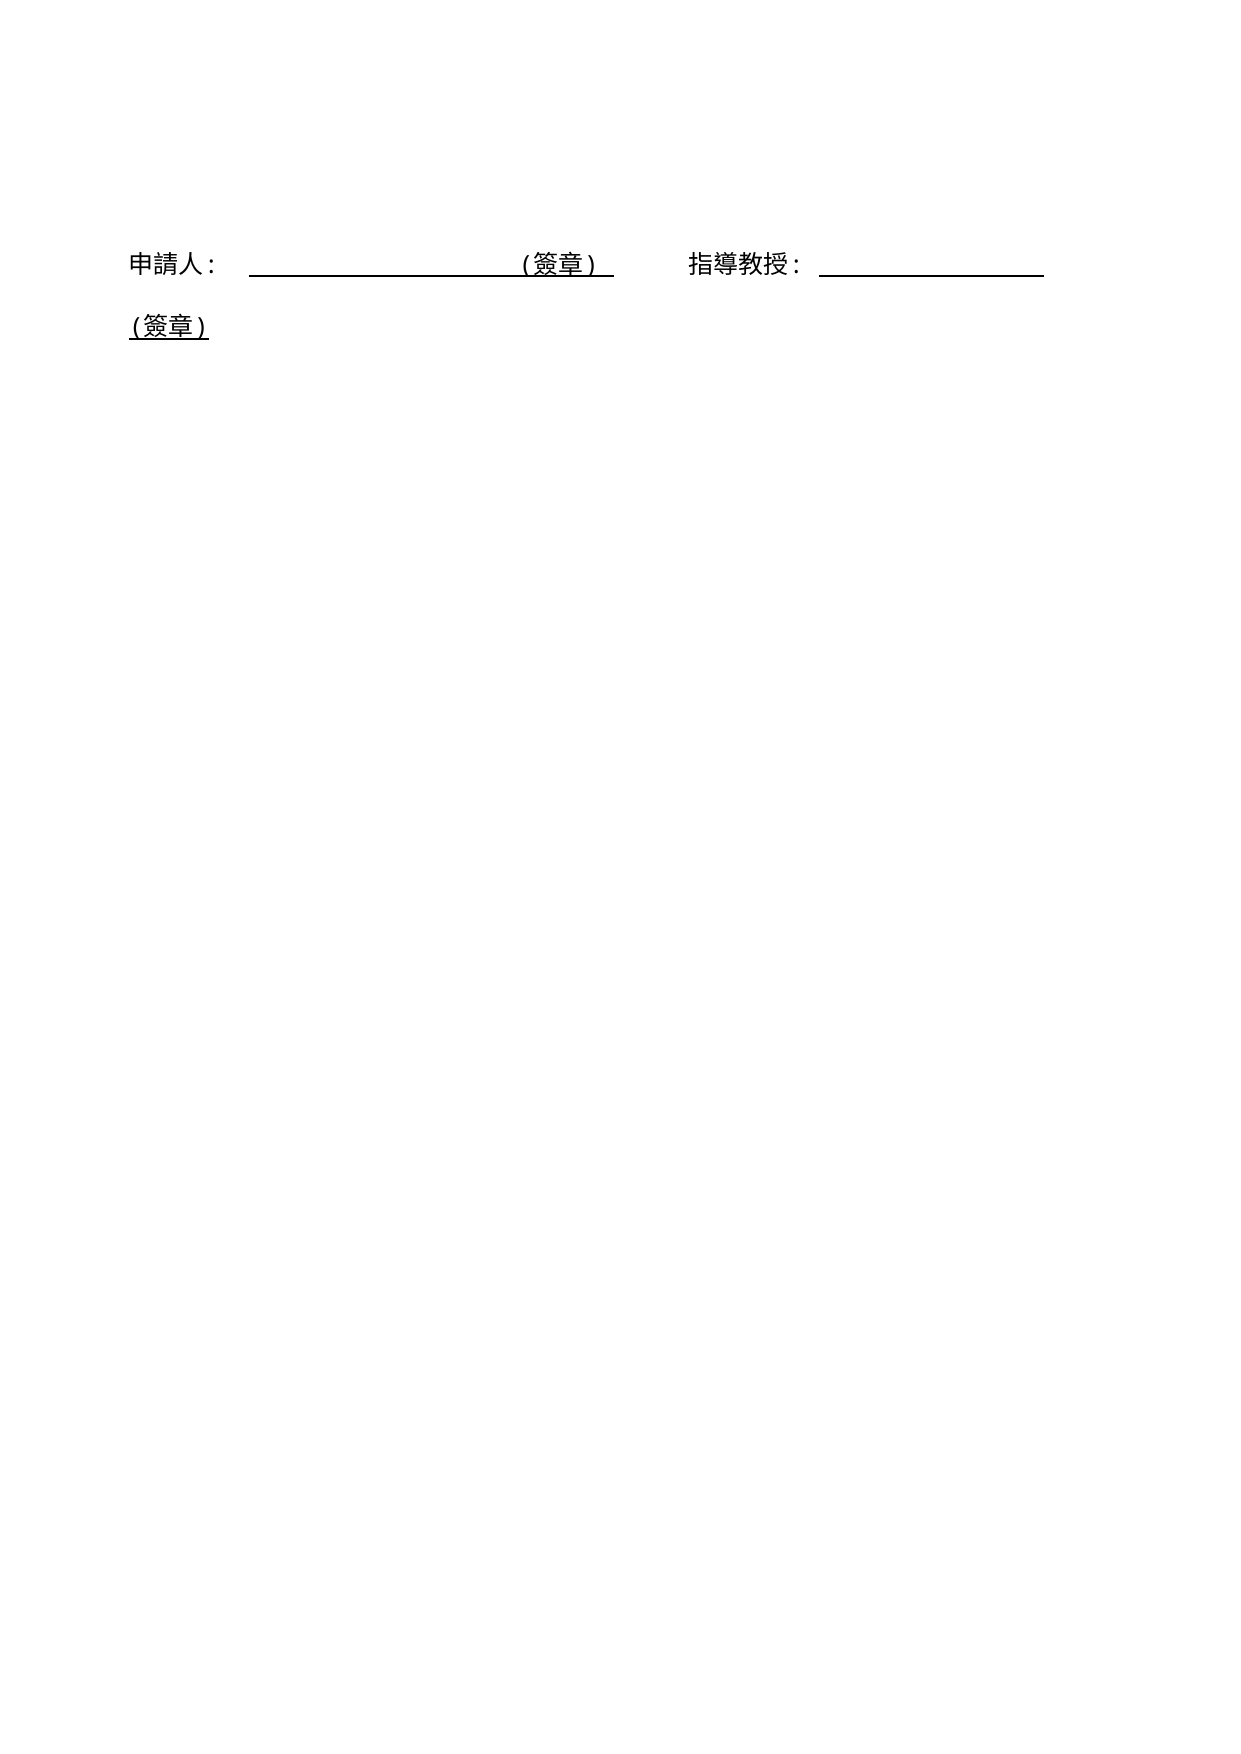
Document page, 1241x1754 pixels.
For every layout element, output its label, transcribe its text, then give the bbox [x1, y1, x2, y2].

text 申請人: (簽章) 指導教授: (簽章) [128, 221, 1053, 346]
